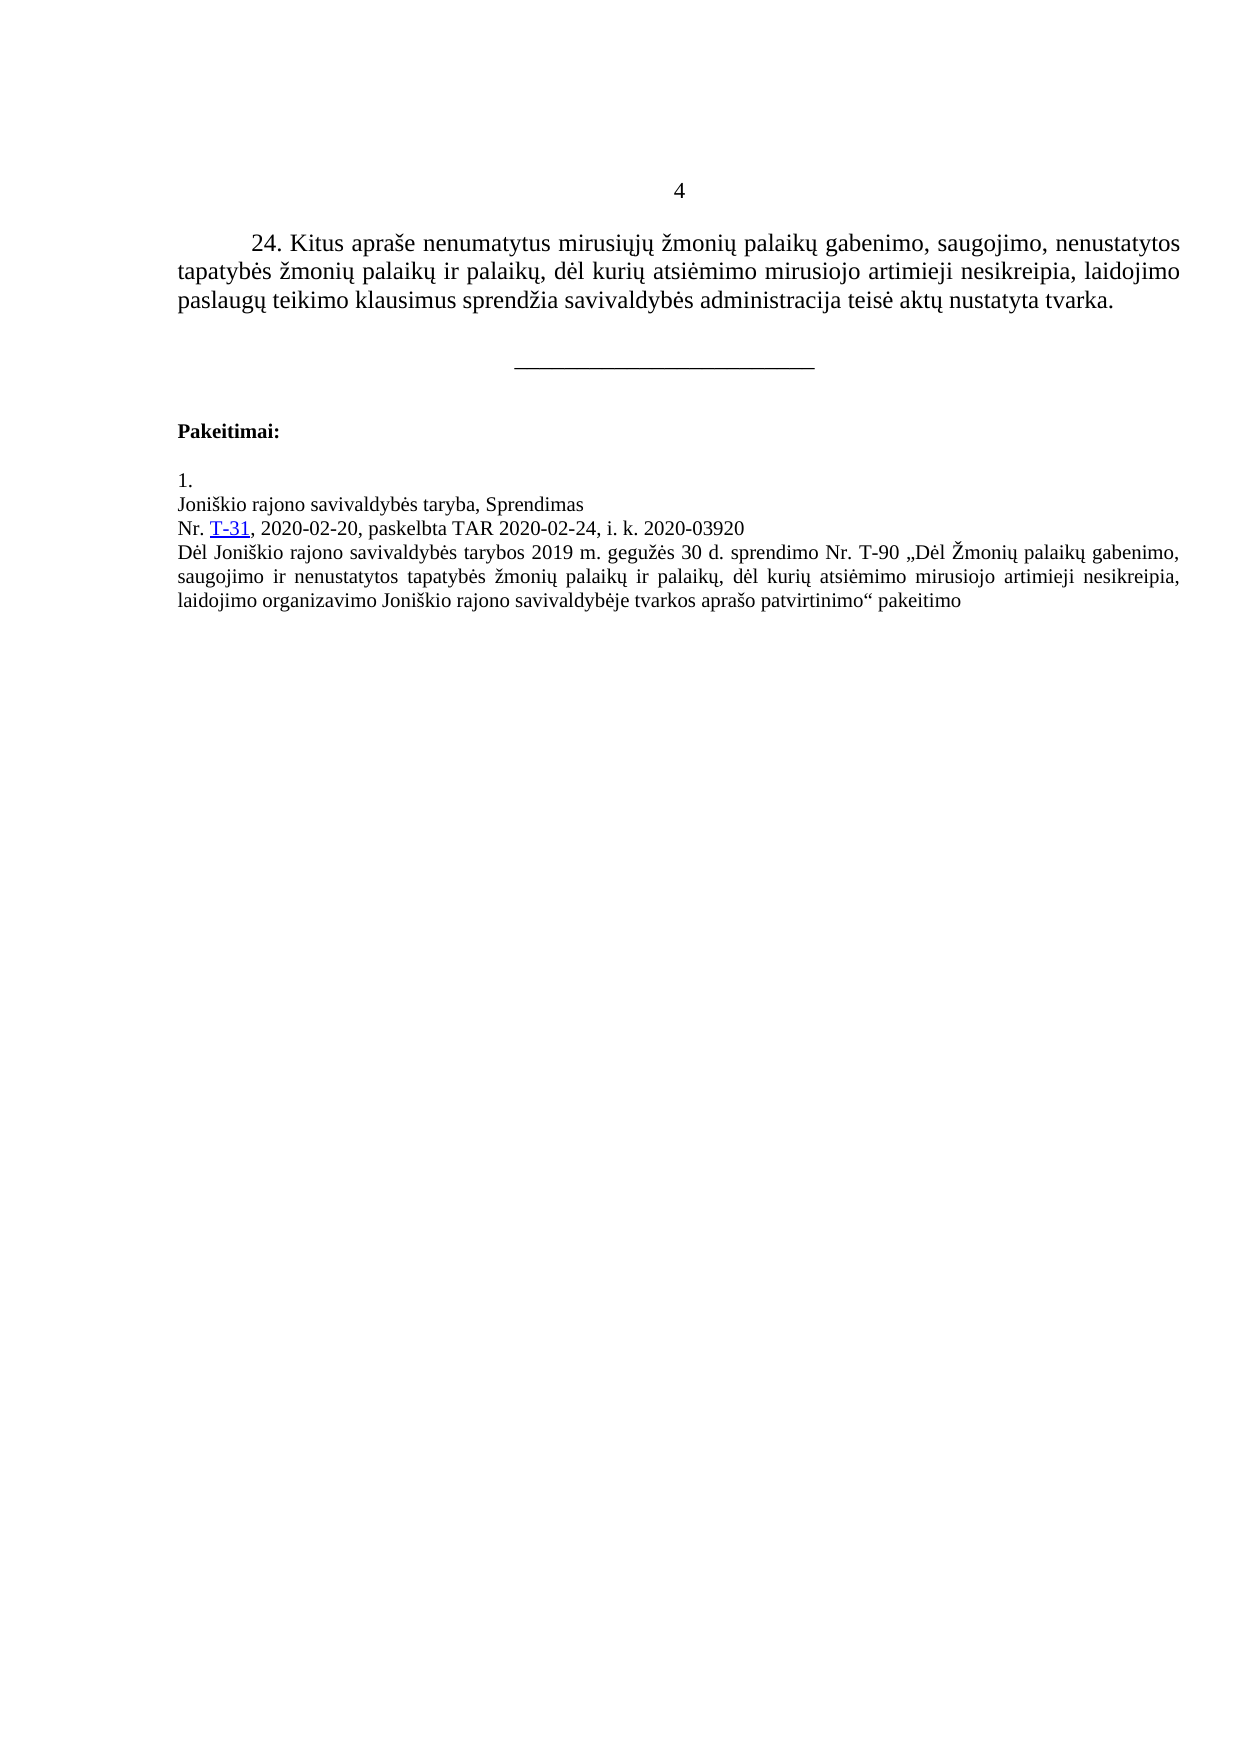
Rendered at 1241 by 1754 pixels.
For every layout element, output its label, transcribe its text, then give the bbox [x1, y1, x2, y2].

text Joniškio rajono savivaldybės taryba, Sprendimas [177, 492, 1181, 516]
text Nr. T-31, 2020-02-20, paskelbta TAR 2020-02-24, i. k. 2020-03920 [177, 516, 1181, 540]
text ________________________ [177, 343, 1152, 371]
text 1. [177, 468, 1181, 492]
text Dėl Joniškio rajono savivaldybės tarybos 2019 m. gegužės 30 d. sprendimo Nr. T-90 „Dėl Žmonių palaikų gabenimo, saugojimo ir nenustatytos tapatybės žmonių palaikų ir palaikų, dėl kurių atsiėmimo mirusiojo artimieji nesikreipia, laidojimo organizavimo Joniškio rajono savivaldybėje tvarkos aprašo patvirtinimo“ pakeitimo [177, 540, 1181, 612]
text Pakeitimai: [177, 419, 1181, 443]
text 24. Kitus apraše nenumatytus mirusiųjų žmonių palaikų gabenimo, saugojimo, nenustatytos tapatybės žmonių palaikų ir palaikų, dėl kurių atsiėmimo mirusiojo artimieji nesikreipia, laidojimo paslaugų teikimo klausimus sprendžia savivaldybės administracija teisė aktų nustatyta tvarka. [177, 228, 1181, 314]
